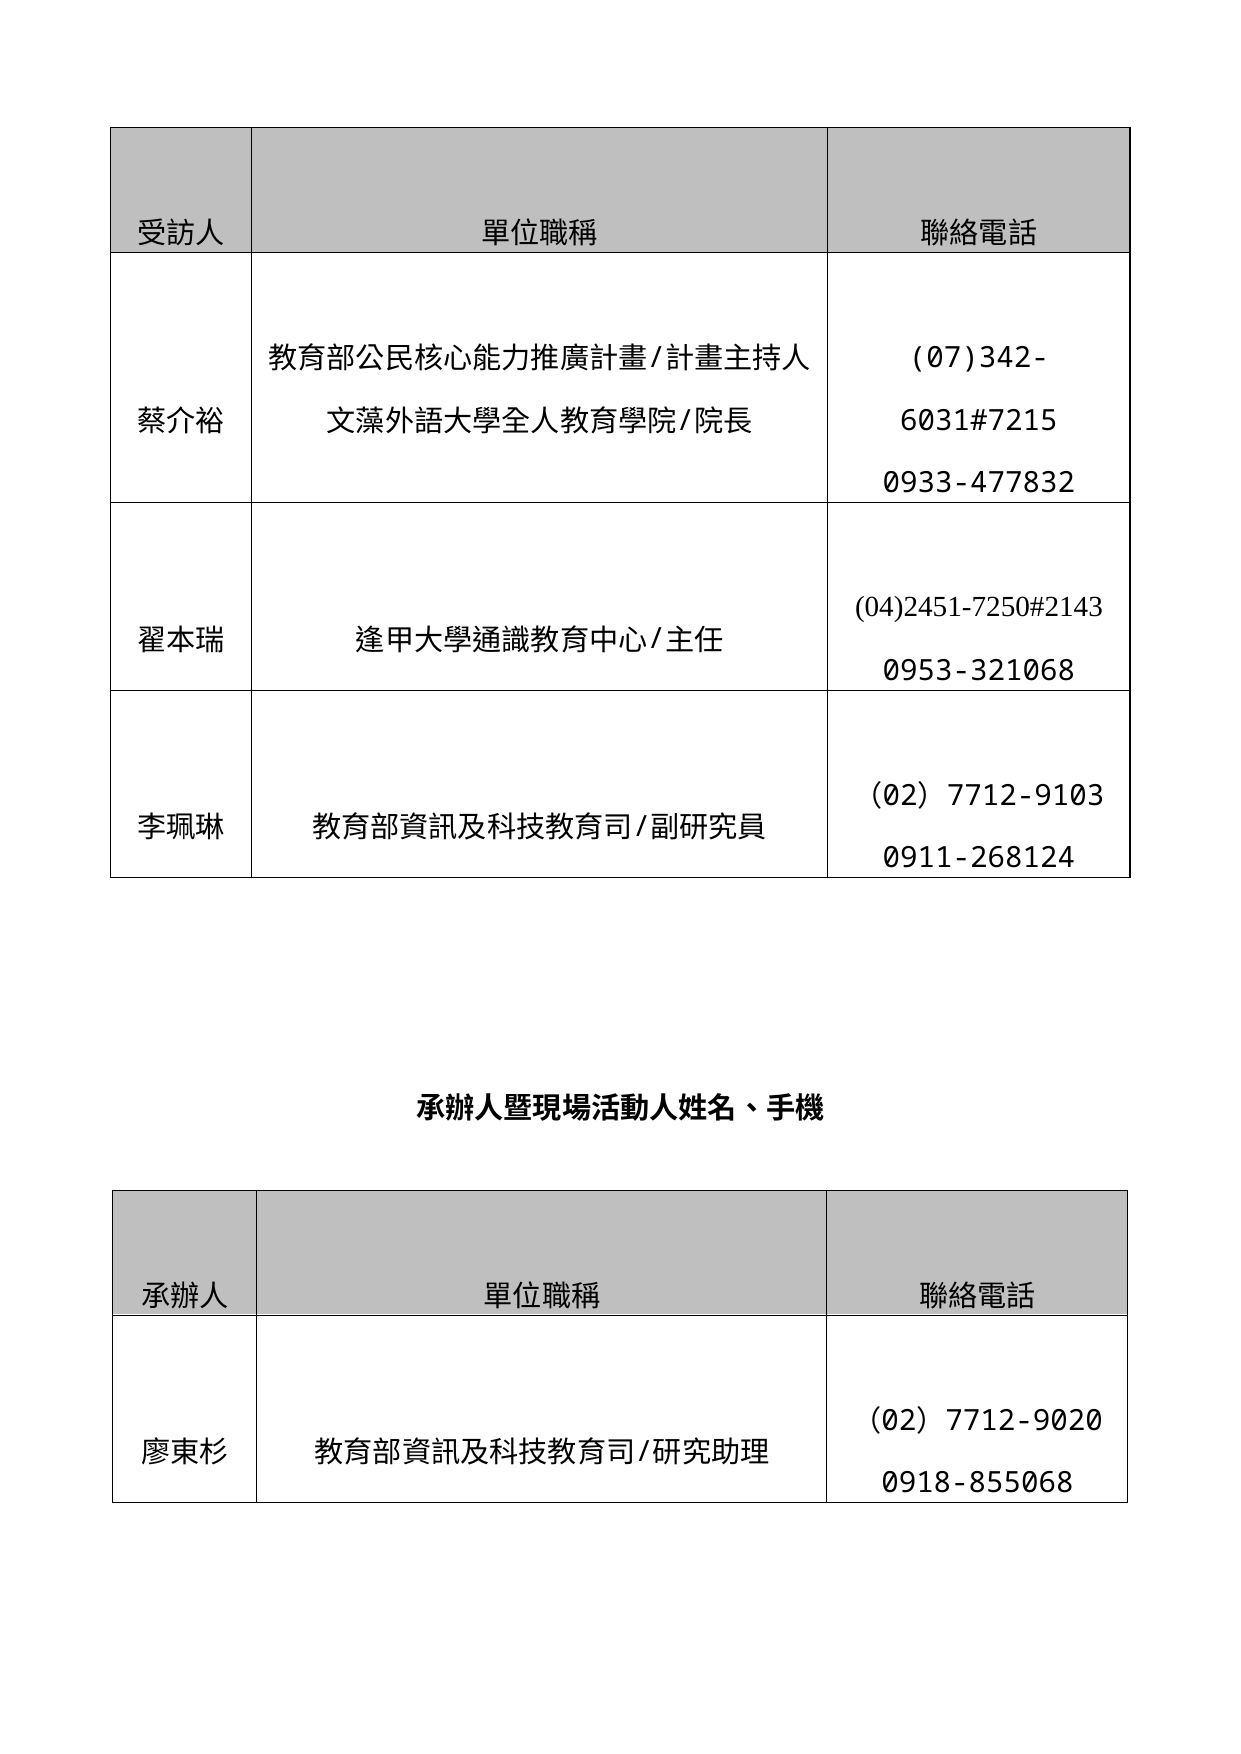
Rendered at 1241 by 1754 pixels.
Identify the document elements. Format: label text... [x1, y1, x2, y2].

table_cell 教育部資訊及科技教育司/研究助理 [257, 1316, 826, 1502]
table_header 承辦人 [113, 1191, 256, 1314]
text 承辦人暨現場活動人姓名、手機 [118, 1064, 1122, 1127]
table_cell （02）7712-9103 0911-268124 [828, 691, 1129, 877]
table_cell (04)2451-7250#2143 0953-321068 [828, 503, 1129, 689]
table_header 聯絡電話 [828, 128, 1129, 252]
table_cell 教育部公民核心能力推廣計畫/計畫主持人 文藻外語大學全人教育學院/院長 [252, 253, 827, 502]
table_header 受訪人 [111, 128, 251, 252]
table_cell 翟本瑞 [111, 503, 251, 689]
table_header 單位職稱 [252, 128, 827, 252]
table_header 聯絡電話 [827, 1191, 1127, 1314]
table_cell 教育部資訊及科技教育司/副研究員 [252, 691, 827, 877]
table_cell 李珮琳 [111, 691, 251, 877]
table_cell 逢甲大學通識教育中心/主任 [252, 503, 827, 689]
table_header 單位職稱 [257, 1191, 826, 1314]
table_cell (07)342-6031#7215 0933-477832 [828, 253, 1129, 502]
table_cell （02）7712-9020 0918-855068 [827, 1316, 1127, 1502]
table_cell 蔡介裕 [111, 253, 251, 502]
table_cell 廖東杉 [113, 1316, 256, 1502]
